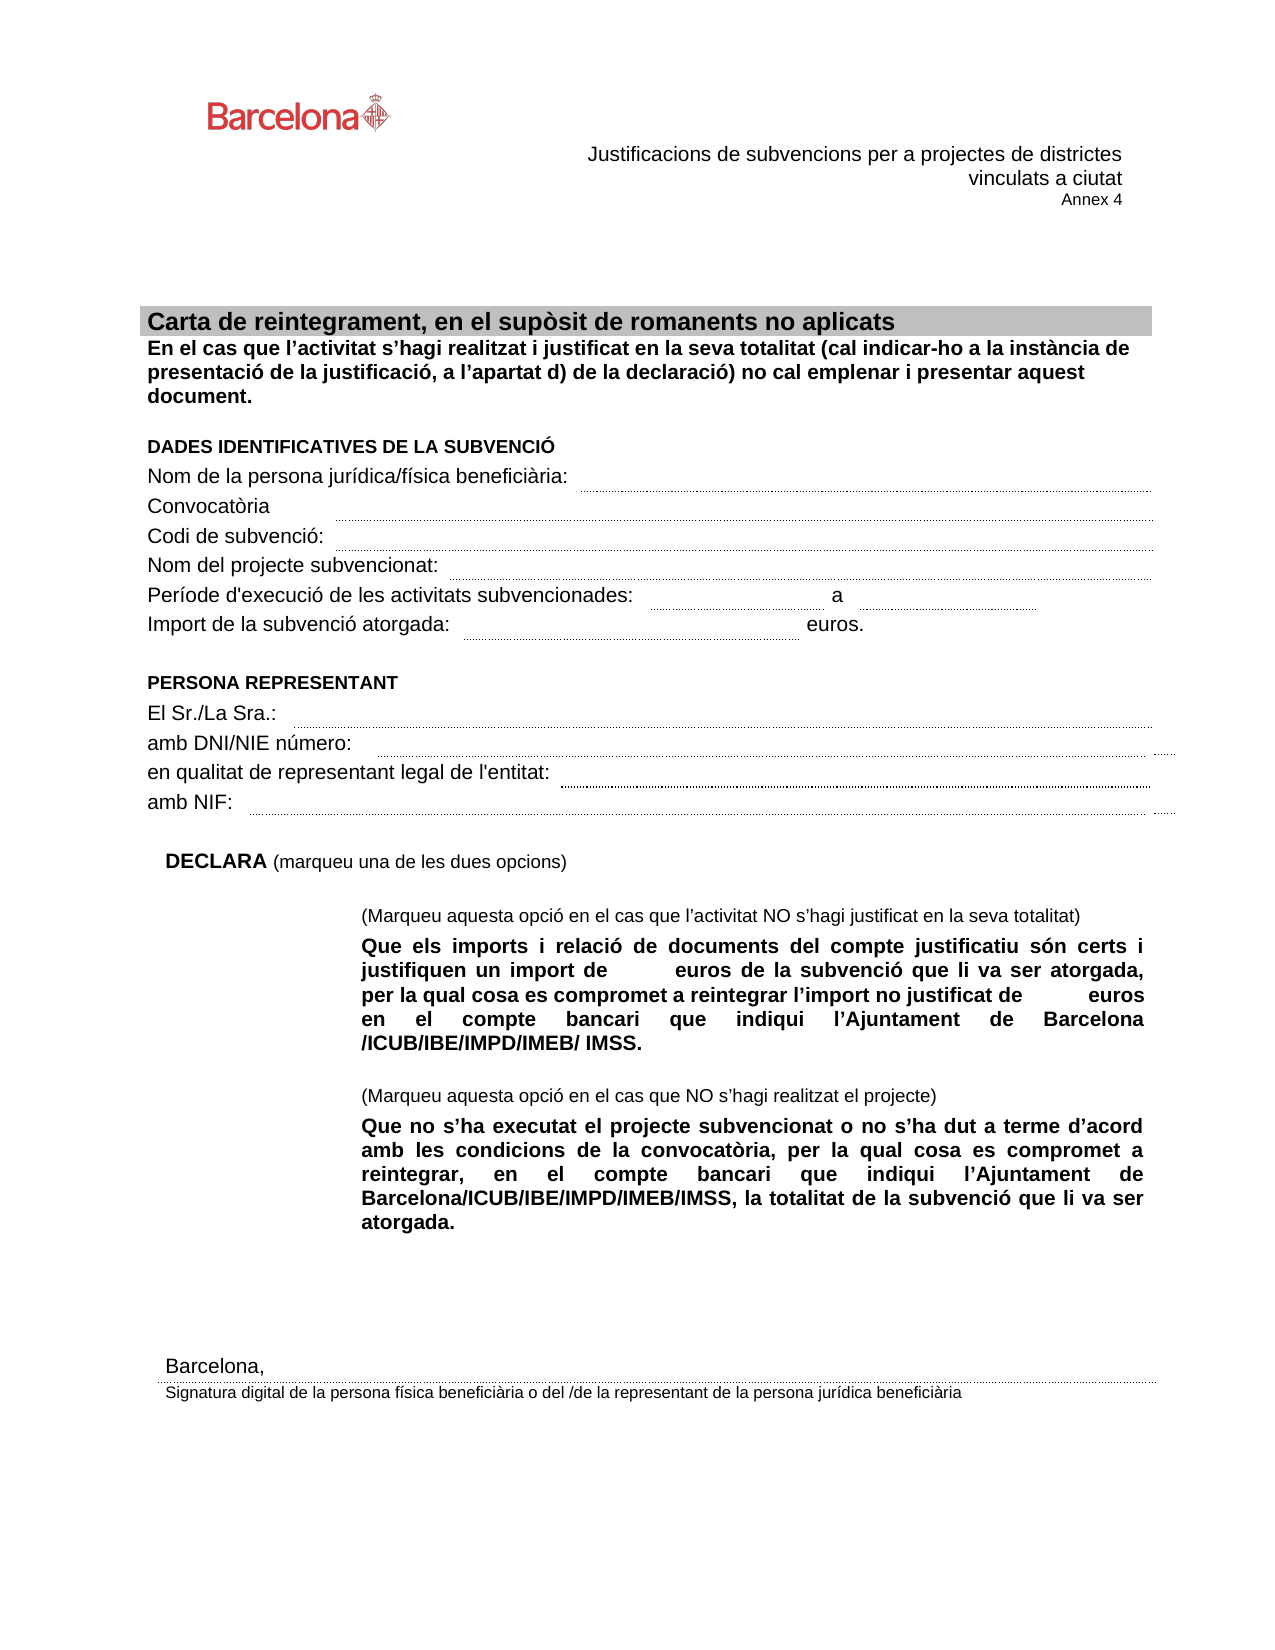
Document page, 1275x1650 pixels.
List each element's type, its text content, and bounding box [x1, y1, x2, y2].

table_header Carta de reintegrament, en el supòsit de romanents no aplicats [140, 306, 1152, 336]
table_cell PERSONA REPRESENTANT [140, 668, 1152, 698]
table_cell [1152, 431, 1157, 461]
table_cell [158, 1264, 354, 1293]
table_cell [354, 1293, 651, 1323]
table_cell El Sr./La Sra.: [140, 698, 294, 727]
table_cell [1152, 1234, 1157, 1264]
table_cell [1157, 905, 1176, 934]
table_cell [140, 1323, 158, 1352]
table_cell Codi de subvenció: [140, 520, 336, 550]
table_cell [140, 1382, 158, 1412]
table_cell [1152, 461, 1157, 491]
table_cell [799, 1234, 963, 1264]
table_cell (Marqueu aquesta opció en el cas que NO s’hagi realitzat el projecte) [354, 1085, 1152, 1114]
table_cell [450, 550, 1152, 579]
table_cell [336, 520, 1152, 550]
table_cell [1157, 609, 1176, 638]
table_cell [1157, 846, 1176, 875]
table_cell [354, 1234, 651, 1264]
table_cell [1152, 609, 1157, 638]
table_cell [354, 1323, 651, 1352]
table_cell [158, 875, 354, 905]
table_cell [140, 905, 158, 934]
table_cell [963, 1323, 1015, 1352]
table_cell [581, 461, 1152, 491]
table_cell [1157, 1323, 1176, 1352]
table_cell Nom de la persona jurídica/física beneficiària: [140, 461, 581, 491]
table_cell [294, 698, 1152, 727]
table_cell En el cas que l’activitat s’hagi realitzat i justificat en la seva totalitat (cal indicar-ho a la instància de presentació de la justificació, a l’apartat d) de la declaració) no cal emplenar i presentar aquest document. [140, 336, 1152, 431]
table_cell [140, 1234, 158, 1264]
table_cell [140, 1085, 158, 1114]
table_cell [1157, 1293, 1176, 1323]
table_cell [140, 1264, 158, 1293]
table_cell [1152, 1085, 1157, 1114]
table_cell [158, 1234, 354, 1264]
table_cell [140, 846, 158, 875]
table_cell [651, 1264, 799, 1293]
table_cell [963, 1234, 1015, 1264]
table_cell Que els imports i relació de documents del compte justificatiu són certs i justifiquen un import de euros de la subvenció que li va ser atorgada, per la qual cosa es compromet a reintegrar l’import no justificat de euros en el compte bancari que indiqui l’Ajuntament de Barcelona /ICUB/IBE/IMPD/IMEB/ IMSS. [354, 934, 1152, 1055]
table_cell amb DNI/NIE número: [140, 727, 369, 757]
table_cell [963, 1264, 1015, 1293]
table_cell amb NIF: [140, 786, 241, 816]
table_cell [336, 491, 1152, 520]
table_cell [1157, 336, 1176, 431]
table_cell [1152, 905, 1157, 934]
table_cell Signatura digital de la persona física beneficiària o del /de la representant de la persona jurídica beneficiària [158, 1382, 1157, 1412]
table_cell [140, 875, 158, 905]
table_cell [1157, 1382, 1176, 1412]
table_cell en qualitat de representant legal de l'entitat: [140, 757, 561, 786]
table_cell [140, 639, 1152, 668]
table_cell [1152, 639, 1157, 668]
table_header [1152, 306, 1157, 336]
table_cell [1015, 1055, 1152, 1085]
table_cell [561, 757, 1152, 786]
table_cell [799, 1323, 963, 1352]
table_cell [1152, 934, 1157, 1055]
table_cell [651, 875, 799, 905]
table_cell [1152, 846, 1157, 875]
table_header [1157, 306, 1176, 336]
table_cell [1152, 550, 1157, 579]
table_cell [140, 1353, 158, 1382]
table_cell [1157, 934, 1176, 1055]
table_cell [140, 1114, 158, 1234]
table_cell [651, 1234, 799, 1264]
table_cell [1152, 491, 1157, 520]
table_cell [1152, 816, 1157, 846]
table_cell [799, 1055, 963, 1085]
table_cell [963, 875, 1015, 905]
table_cell (Marqueu aquesta opció en el cas que l’activitat NO s’hagi justificat en la seva totalitat) [354, 905, 1152, 934]
table_cell [158, 1323, 354, 1352]
table_cell [1036, 579, 1152, 609]
table_cell [799, 1264, 963, 1293]
table_cell [1152, 1264, 1157, 1293]
table_cell [464, 609, 799, 638]
table_cell [1152, 579, 1157, 609]
table_cell [1157, 550, 1176, 579]
table_cell [140, 934, 158, 1055]
table_cell [1152, 1323, 1157, 1352]
table_cell [158, 1055, 354, 1085]
table_cell [1015, 1234, 1152, 1264]
table_cell [1152, 875, 1157, 905]
table_cell [860, 579, 1036, 609]
table_cell [651, 1055, 799, 1085]
table_cell [1157, 1264, 1176, 1293]
table_cell DECLARA (marqueu una de les dues opcions) [158, 846, 1152, 875]
table_cell euros. [799, 609, 1152, 638]
table_cell [1157, 816, 1176, 846]
table_cell [1015, 1264, 1152, 1293]
table_cell [1152, 1114, 1157, 1234]
table_cell [1157, 1085, 1176, 1114]
table_cell [651, 1323, 799, 1352]
table_cell [963, 1055, 1015, 1085]
table_cell [354, 1264, 651, 1293]
table_cell [369, 727, 1152, 757]
table_cell Nom del projecte subvencionat: [140, 550, 450, 579]
table_cell a [824, 579, 860, 609]
table_cell [1157, 461, 1176, 491]
table_cell [799, 875, 963, 905]
table_cell [1157, 786, 1176, 816]
table_cell [1157, 757, 1176, 786]
table_cell [140, 1055, 158, 1085]
table_cell [1152, 1293, 1157, 1323]
table_cell [799, 1293, 963, 1323]
table_cell [140, 816, 1152, 846]
table_cell DADES IDENTIFICATIVES DE LA SUBVENCIÓ [140, 431, 1152, 461]
table_cell [651, 579, 824, 609]
table_cell Barcelona, [158, 1353, 1157, 1382]
table_cell Període d'execució de les activitats subvencionades: [140, 579, 651, 609]
table_cell [651, 1293, 799, 1323]
table_cell [1152, 727, 1157, 757]
table_cell [1015, 875, 1152, 905]
table_cell [1015, 1323, 1152, 1352]
table_cell [158, 905, 354, 1055]
table_cell [1152, 520, 1157, 550]
table_cell [1157, 491, 1176, 520]
table_cell [241, 786, 1152, 816]
table_cell Convocatòria [140, 491, 336, 520]
table_cell [1157, 1055, 1176, 1085]
table_cell [1157, 668, 1176, 698]
table_cell [1152, 336, 1157, 431]
table_cell [1152, 698, 1157, 727]
table_cell [1157, 875, 1176, 905]
table_cell [1157, 1353, 1176, 1382]
table_cell [1157, 1114, 1176, 1234]
table_cell [1157, 698, 1176, 727]
table_cell [1157, 579, 1176, 609]
table_cell [1015, 1293, 1152, 1323]
table_cell [1152, 1055, 1157, 1085]
table_cell [1157, 1234, 1176, 1264]
table_cell [354, 875, 651, 905]
table_cell [354, 1055, 651, 1085]
table_cell [1152, 786, 1157, 816]
table_cell [963, 1293, 1015, 1323]
table_cell [158, 1085, 354, 1234]
table_cell [1152, 757, 1157, 786]
table_cell Import de la subvenció atorgada: [140, 609, 463, 638]
table_cell [158, 1293, 354, 1323]
table_cell [140, 1293, 158, 1323]
table_cell [1152, 668, 1157, 698]
table_cell [1157, 727, 1176, 757]
table_cell Que no s’ha executat el projecte subvencionat o no s’ha dut a terme d’acord amb les condicions de la convocatòria, per la qual cosa es compromet a reintegrar, en el compte bancari que indiqui l’Ajuntament de Barcelona/ICUB/IBE/IMPD/IMEB/IMSS, la totalitat de la subvenció que li va ser atorgada. [354, 1114, 1152, 1234]
table_cell [1157, 520, 1176, 550]
table_cell [1157, 639, 1176, 668]
table_cell [1157, 431, 1176, 461]
